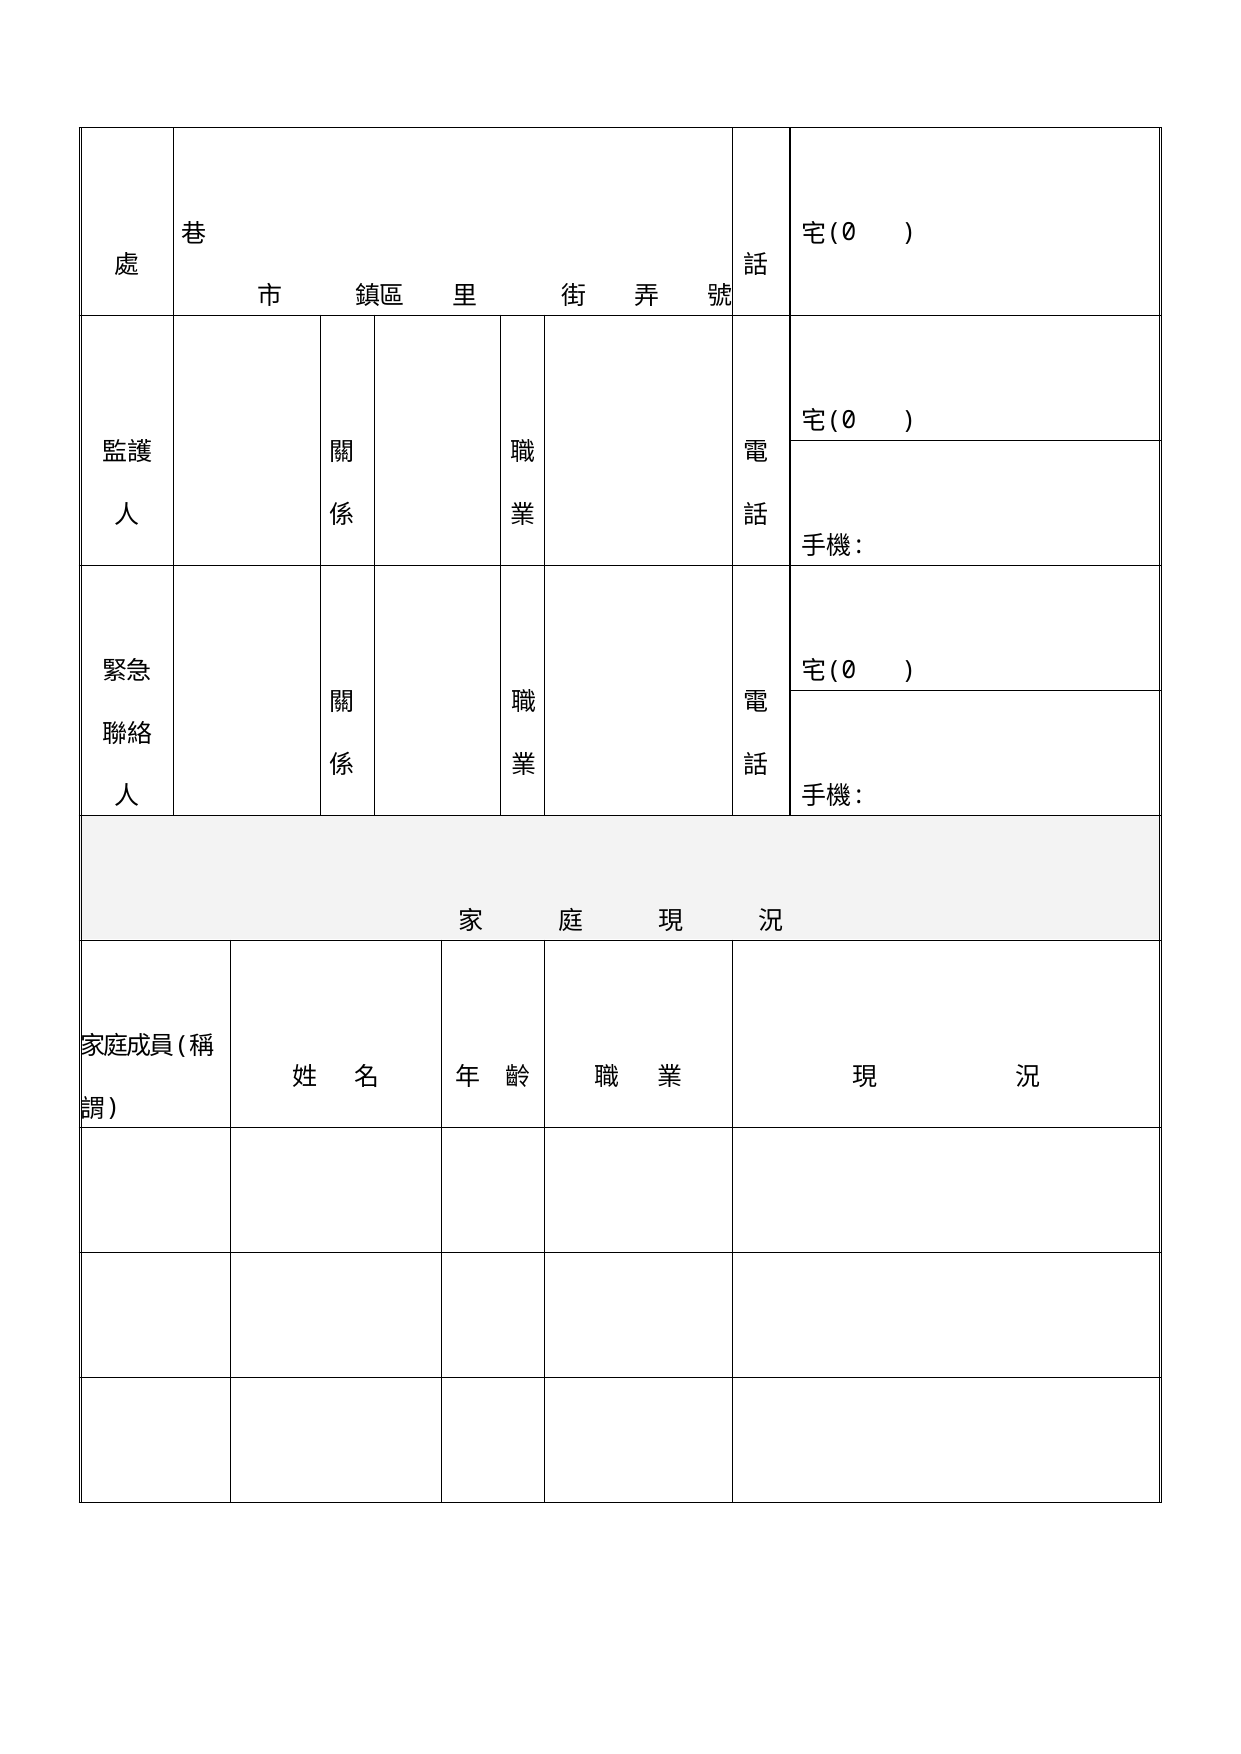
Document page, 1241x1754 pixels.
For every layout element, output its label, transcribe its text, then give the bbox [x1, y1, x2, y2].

table_cell [545, 316, 732, 564]
table_cell 家庭成員(稱謂) [82, 941, 230, 1127]
table_cell [442, 1378, 544, 1502]
table_cell 話 [733, 128, 789, 314]
table_cell 手機: [791, 441, 1159, 564]
table_cell [545, 1378, 732, 1502]
table_cell 現 況 [733, 941, 1159, 1127]
table_cell 關係 [321, 316, 374, 564]
table_cell 關係 [321, 566, 374, 814]
table_cell 年 齡 [442, 941, 544, 1127]
table_cell 電 話 [733, 316, 789, 564]
table_cell 家 庭 現 況 [82, 816, 1159, 939]
table_cell [82, 1378, 230, 1502]
table_cell [733, 1378, 1159, 1502]
table_cell 姓 名 [231, 941, 441, 1127]
table_cell [545, 1253, 732, 1377]
table_cell 處 [82, 128, 173, 314]
table_cell [442, 1253, 544, 1377]
table_cell 手機: [791, 691, 1159, 814]
table_cell [545, 566, 732, 814]
table_cell 宅(0 ) [791, 566, 1159, 689]
table_cell [174, 566, 320, 814]
table_cell 職業 [501, 566, 544, 814]
table_cell [82, 1253, 230, 1377]
table_cell [375, 566, 500, 814]
table_cell 宅(0 ) [791, 128, 1159, 314]
table_cell 監護人 [82, 316, 173, 564]
table_cell [545, 1128, 732, 1252]
table_cell [82, 1128, 230, 1252]
table_cell [733, 1253, 1159, 1377]
table_cell [442, 1128, 544, 1252]
table_cell [231, 1378, 441, 1502]
table_cell [231, 1128, 441, 1252]
table_cell 緊急 聯絡人 [82, 566, 173, 814]
table_cell [231, 1253, 441, 1377]
table_cell 職 業 [545, 941, 732, 1127]
table_cell 職業 [501, 316, 544, 564]
table_cell 電話 [733, 566, 789, 814]
table_cell 宅(0 ) [791, 316, 1159, 439]
table_cell [375, 316, 500, 564]
table_cell [174, 316, 320, 564]
table_cell [733, 1128, 1159, 1252]
table_cell 巷 市 鎮區 里 街 弄 號 [174, 128, 732, 314]
